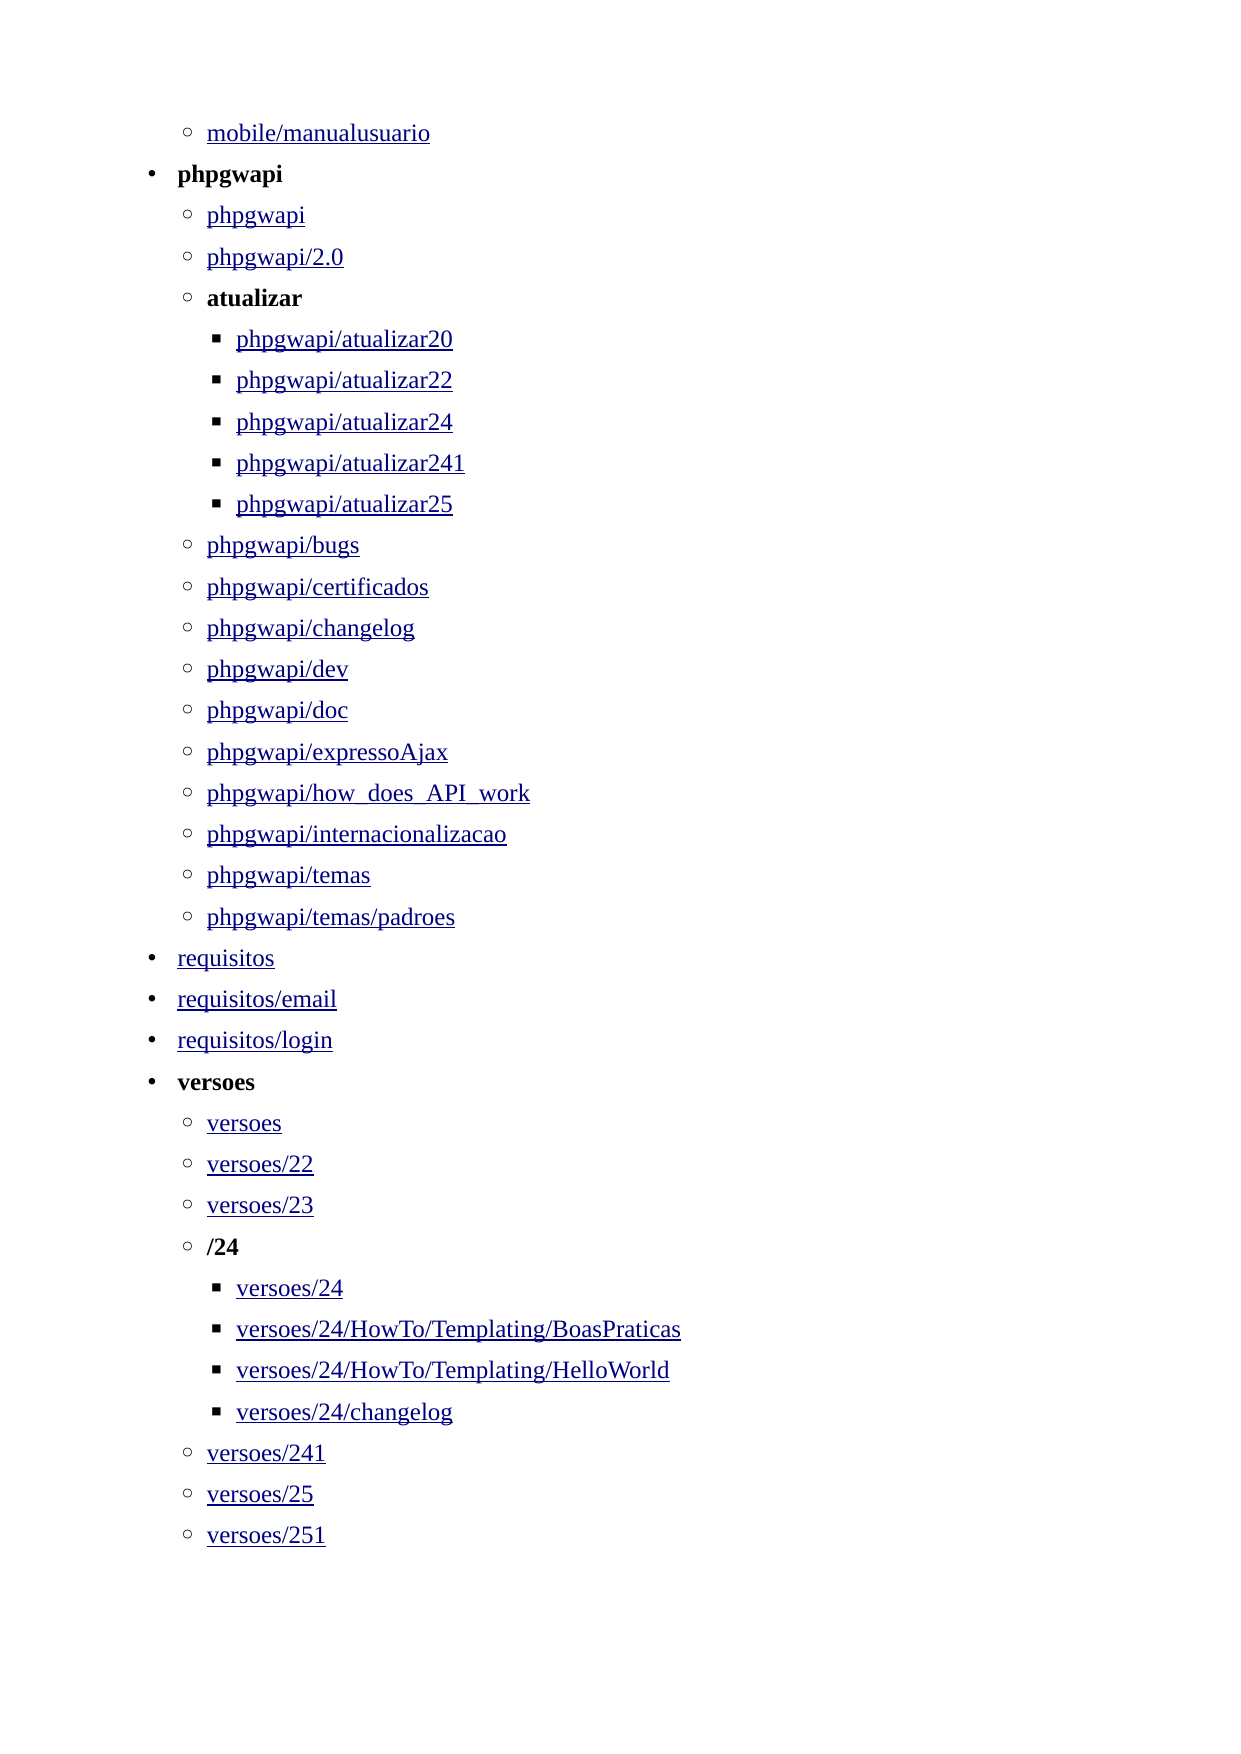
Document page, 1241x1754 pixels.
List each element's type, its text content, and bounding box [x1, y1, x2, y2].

list phpgwapi/atualizar20 [207, 324, 1122, 353]
list versoes/24 [207, 1273, 1122, 1302]
list phpgwapi/expressoAjax [177, 737, 1122, 766]
list /24 [177, 1232, 1122, 1261]
list phpgwapi/changelog [177, 613, 1122, 642]
list mobile/manualusuario [177, 118, 1122, 147]
list versoes/24/HowTo/Templating/BoasPraticas [207, 1314, 1122, 1343]
list versoes/24/HowTo/Templating/HelloWorld [207, 1356, 1122, 1384]
list versoes [177, 1108, 1122, 1137]
list versoes/25 [177, 1479, 1122, 1508]
list phpgwapi/temas [177, 861, 1122, 889]
list phpgwapi/temas/padroes [177, 902, 1122, 931]
list phpgwapi/certificados [177, 572, 1122, 601]
list phpgwapi [148, 159, 1122, 188]
list phpgwapi/atualizar22 [207, 366, 1122, 394]
list versoes [148, 1067, 1122, 1096]
list versoes/24/changelog [207, 1397, 1122, 1426]
list requisitos/login [148, 1026, 1122, 1054]
list phpgwapi/atualizar25 [207, 489, 1122, 518]
list phpgwapi/doc [177, 696, 1122, 724]
list versoes/241 [177, 1438, 1122, 1467]
list versoes/251 [177, 1521, 1122, 1549]
list phpgwapi/how_does_API_work [177, 778, 1122, 807]
list phpgwapi [177, 201, 1122, 229]
list versoes/23 [177, 1191, 1122, 1219]
list phpgwapi/atualizar24 [207, 407, 1122, 436]
list versoes/22 [177, 1149, 1122, 1178]
list requisitos/email [148, 984, 1122, 1013]
list phpgwapi/atualizar241 [207, 448, 1122, 477]
list atualizar [177, 283, 1122, 312]
list phpgwapi/bugs [177, 531, 1122, 559]
list phpgwapi/2.0 [177, 242, 1122, 271]
list requisitos [148, 943, 1122, 972]
list phpgwapi/dev [177, 654, 1122, 683]
list phpgwapi/internacionalizacao [177, 819, 1122, 848]
